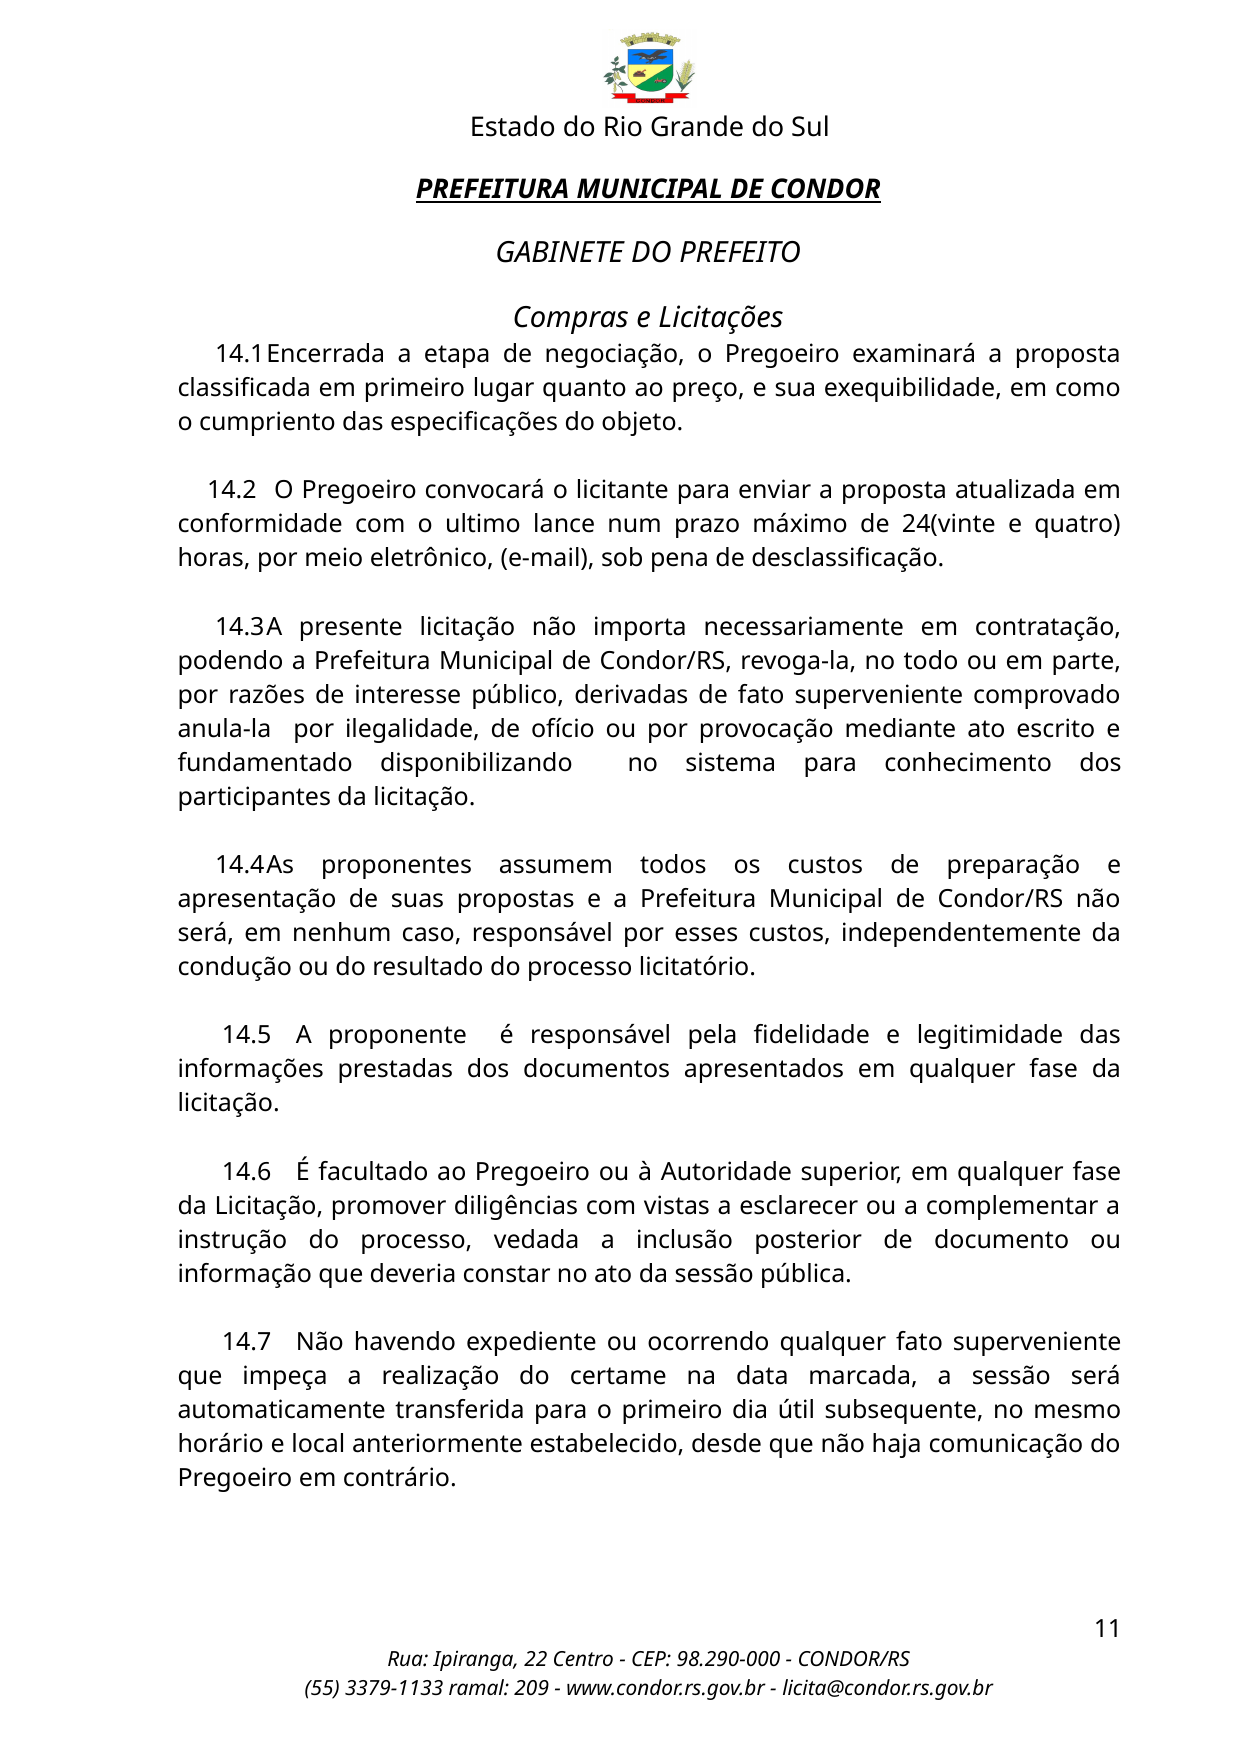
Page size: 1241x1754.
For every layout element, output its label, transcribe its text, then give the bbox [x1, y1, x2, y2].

list A presente licitação não importa necessariamente em contratação, podendo a Prefeitura Municipal de Condor/RS, revoga-la, no todo ou em parte, por razões de interesse público, derivadas de fato superveniente comprovado anula-la por ilegalidade, de ofício ou por provocação mediante ato escrito e fundamentado disponibilizando no sistema para conhecimento dos participantes da licitação. [177, 608, 1122, 813]
list As proponentes assumem todos os custos de preparação e apresentação de suas propostas e a Prefeitura Municipal de Condor/RS não será, em nenhum caso, responsável por esses custos, independentemente da condução ou do resultado do processo licitatório. [177, 847, 1122, 983]
list É facultado ao Pregoeiro ou à Autoridade superior, em qualquer fase da Licitação, promover diligências com vistas a esclarecer ou a complementar a instrução do processo, vedada a inclusão posterior de documento ou informação que deveria constar no ato da sessão pública. [177, 1153, 1122, 1289]
list Não havendo expediente ou ocorrendo qualquer fato superveniente que impeça a realização do certame na data marcada, a sessão será automaticamente transferida para o primeiro dia útil subsequente, no mesmo horário e local anteriormente estabelecido, desde que não haja comunicação do Pregoeiro em contrário. [177, 1323, 1122, 1494]
list Encerrada a etapa de negociação, o Pregoeiro examinará a proposta classificada em primeiro lugar quanto ao preço, e sua exequibilidade, em como o cumpriento das especificações do objeto. [177, 336, 1122, 438]
list A proponente é responsável pela fidelidade e legitimidade das informações prestadas dos documentos apresentados em qualquer fase da licitação. [177, 1017, 1122, 1119]
list O Pregoeiro convocará o licitante para enviar a proposta atualizada em conformidade com o ultimo lance num prazo máximo de 24(vinte e quatro) horas, por meio eletrônico, (e-mail), sob pena de desclassificação. [177, 472, 1122, 574]
